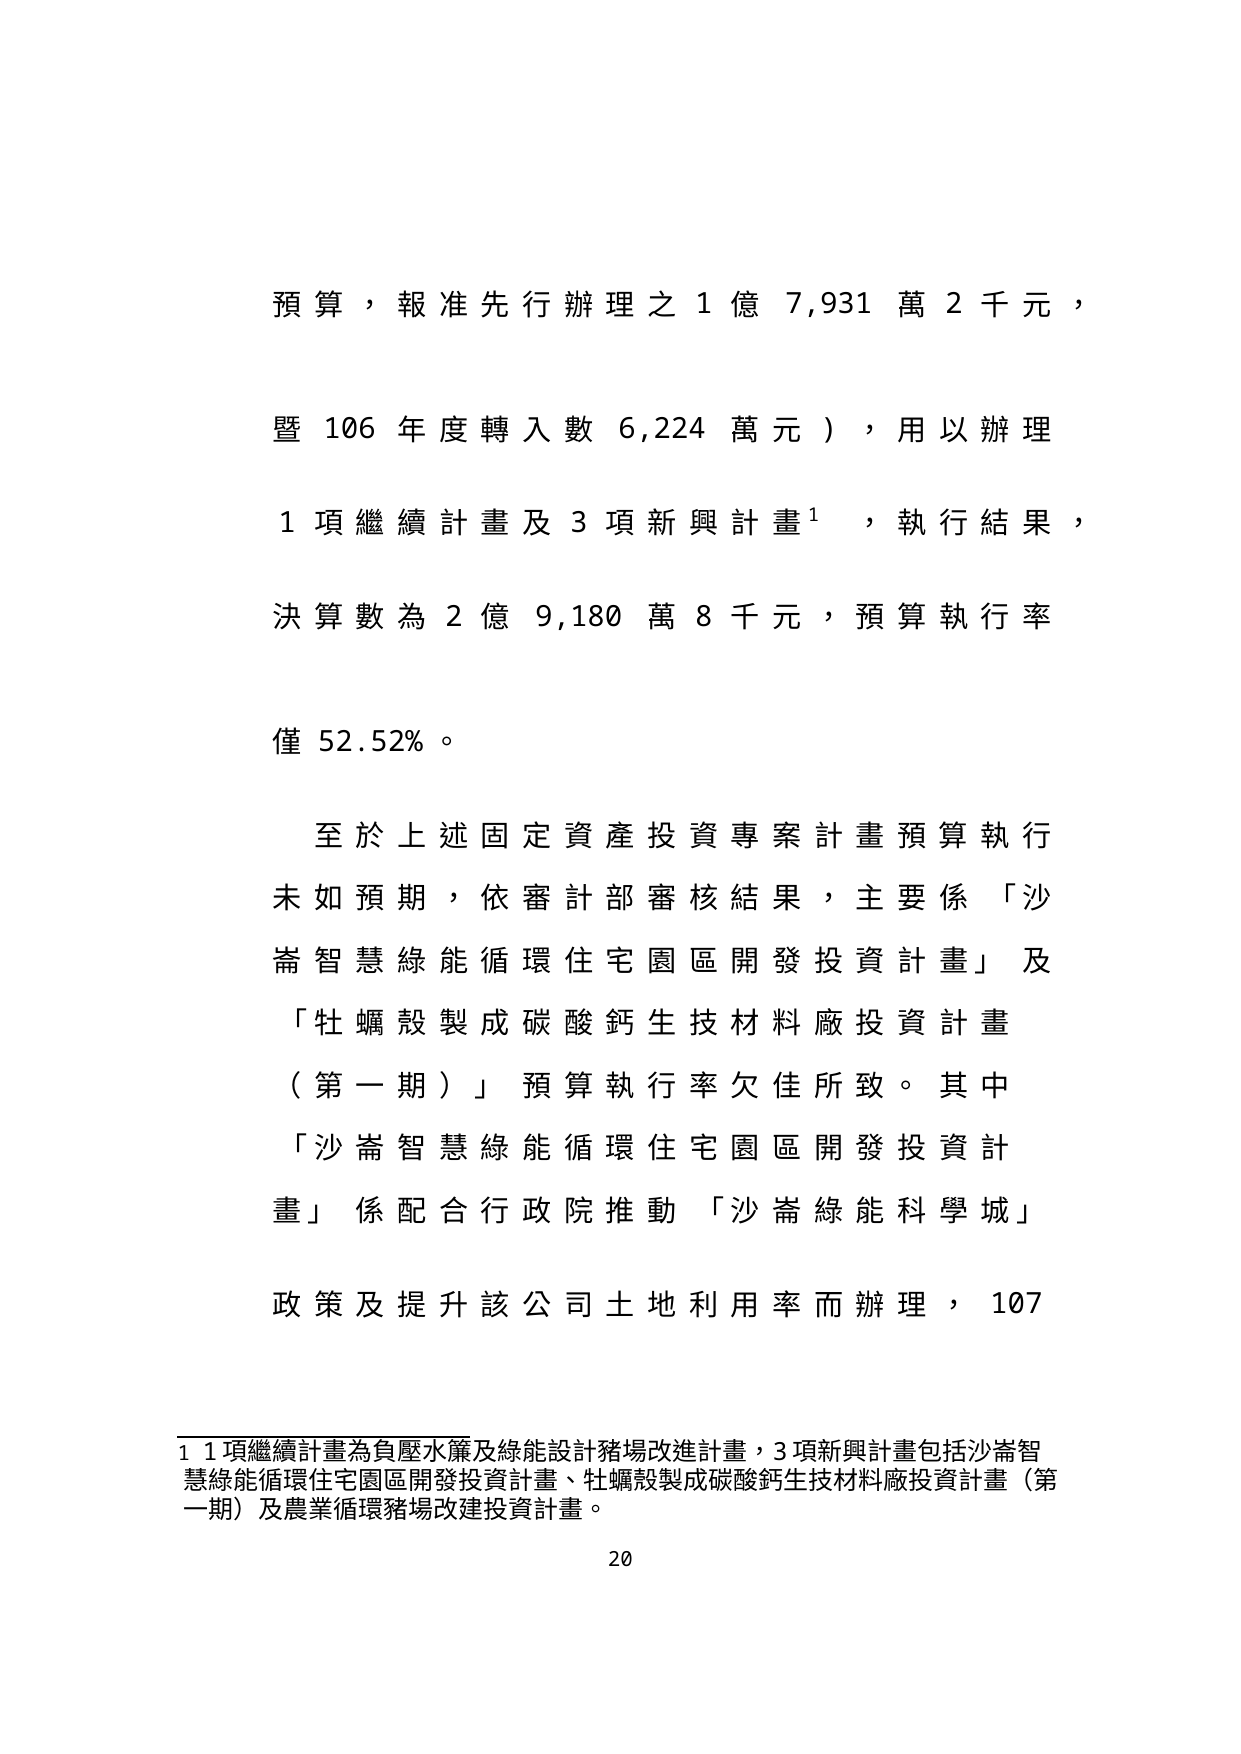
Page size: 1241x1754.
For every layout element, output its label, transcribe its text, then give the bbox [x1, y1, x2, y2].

text 台糖公司107年度固定資產建設改良擴充計畫之專案計畫(以下簡稱固定資產投資專案計畫)可用預算數5億5,565萬2千元(含預算編列於108年度或於108年度補辦預算，報准先行辦理之1億7,931萬2千元，暨106年度轉入數6,224萬元)，用以辦理1項繼續計畫及3項新興計畫，執行結果，決算數為2億9,180萬8千元，預算執行率僅52.52%。 [242, 229, 1058, 792]
text 1項繼續計畫為負壓水簾及綠能設計豬場改進計畫，3項新興計畫包括沙崙智慧綠能循環住宅園區開發投資計畫、牡蠣殼製成碳酸鈣生技材料廠投資計畫（第一期）及農業循環豬場改建投資計畫。 [177, 1437, 1063, 1525]
text 至於上述固定資產投資專案計畫預算執行未如預期，依審計部審核結果，主要係「沙崙智慧綠能循環住宅園區開發投資計畫」及「牡蠣殼製成碳酸鈣生技材料廠投資計畫（第一期）」預算執行率欠佳所致。其中「沙崙智慧綠能循環住宅園區開發投資計畫」係配合行政院推動「沙崙綠能科學城」政策及提升該公司土地利用率而辦理，107 [242, 792, 1058, 1354]
